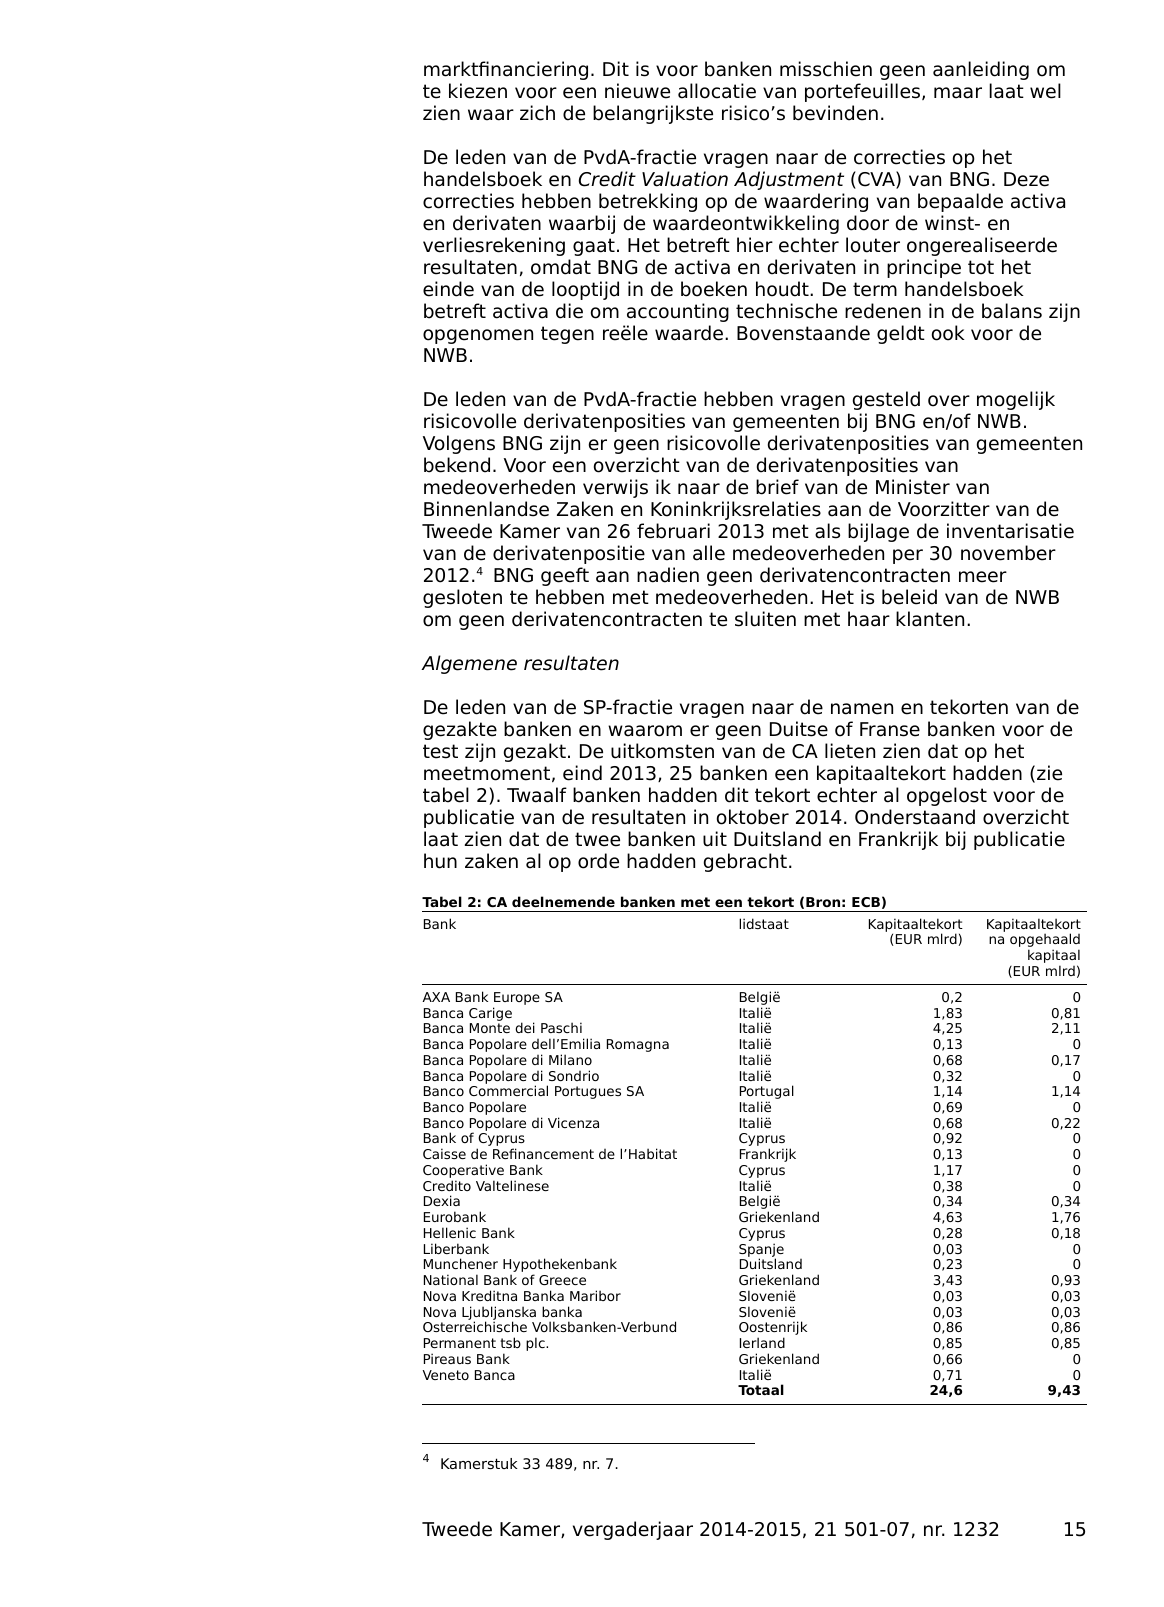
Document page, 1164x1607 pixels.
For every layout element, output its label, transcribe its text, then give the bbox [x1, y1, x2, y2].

table_cell Totaal [732, 1383, 850, 1403]
table_header Tabel 2: CA deelnemende banken met een tekort (Bron: ECB) [422, 895, 1087, 911]
table_cell Italië [732, 1116, 850, 1131]
table_cell Griekenland [732, 1352, 850, 1367]
table_cell 0,66 [850, 1352, 968, 1367]
table_cell 0,22 [969, 1116, 1087, 1131]
table_cell Hellenic Bank [422, 1226, 732, 1241]
table_cell Banca Popolare di Milano [422, 1053, 732, 1068]
table_cell Griekenland [732, 1273, 850, 1289]
table_cell Cyprus [732, 1131, 850, 1147]
table_cell Eurobank [422, 1210, 732, 1226]
table_cell 0,03 [850, 1241, 968, 1257]
text De leden van de SP-fractie vragen naar de namen en tekorten van de gezakte banken en waarom er geen Duitse of Franse banken voor de test zijn gezakt. De uitkomsten van de CA lieten zien dat op het meetmoment, eind 2013, 25 banken een kapitaaltekort hadden (zie tabel 2). Twaalf banken hadden dit tekort echter al opgelost voor de publicatie van de resultaten in oktober 2014. Onderstaand overzicht laat zien dat de twee banken uit Duitsland en Frankrijk bij publicatie hun zaken al op orde hadden gebracht. [422, 697, 1087, 873]
table_cell 0 [969, 1163, 1087, 1178]
table_cell 0 [969, 985, 1087, 1006]
table_cell 0,68 [850, 1116, 968, 1131]
subtitle Algemene resultaten [422, 653, 1087, 675]
table_cell Italië [732, 1006, 850, 1021]
table_cell Banco Popolare di Vicenza [422, 1116, 732, 1131]
table_cell Banca Monte dei Paschi [422, 1021, 732, 1037]
table_cell 0,2 [850, 985, 968, 1006]
table_cell Slovenië [732, 1304, 850, 1320]
table_cell AXA Bank Europe SA [422, 985, 732, 1006]
table_cell 0 [969, 1179, 1087, 1194]
table_cell Banca Popolare dell’Emilia Romagna [422, 1037, 732, 1053]
table_cell 0,17 [969, 1053, 1087, 1068]
table_cell Bank [422, 912, 732, 984]
table_cell 0 [969, 1100, 1087, 1116]
table_cell Credito Valtelinese [422, 1179, 732, 1194]
table_cell 0 [969, 1147, 1087, 1163]
table_cell 2,11 [969, 1021, 1087, 1037]
text marktfinanciering. Dit is voor banken misschien geen aanleiding om te kiezen voor een nieuwe allocatie van portefeuilles, maar laat wel zien waar zich de belangrijkste risico’s bevinden. [422, 59, 1087, 125]
table_cell 0,85 [969, 1336, 1087, 1352]
table_cell Frankrijk [732, 1147, 850, 1163]
table_cell Italië [732, 1179, 850, 1194]
table_cell 1,14 [969, 1084, 1087, 1100]
table_cell Cyprus [732, 1226, 850, 1241]
table_cell 0,03 [969, 1304, 1087, 1320]
table_cell Banca Carige [422, 1006, 732, 1021]
table_cell 0,23 [850, 1257, 968, 1273]
table_cell Banco Popolare [422, 1100, 732, 1116]
table_cell Nova Ljubljanska banka [422, 1304, 732, 1320]
table_cell Ierland [732, 1336, 850, 1352]
table_cell 0,34 [969, 1194, 1087, 1210]
table_cell 0 [969, 1257, 1087, 1273]
table_cell 1,17 [850, 1163, 968, 1178]
table_cell België [732, 1194, 850, 1210]
table_cell Duitsland [732, 1257, 850, 1273]
table_cell Liberbank [422, 1241, 732, 1257]
table_cell Italië [732, 1021, 850, 1037]
table_cell 0,92 [850, 1131, 968, 1147]
table_cell 0,32 [850, 1069, 968, 1084]
table_cell Banca Popolare di Sondrio [422, 1069, 732, 1084]
table_cell Cyprus [732, 1163, 850, 1178]
table_cell Veneto Banca [422, 1367, 732, 1383]
table_cell 0,13 [850, 1037, 968, 1053]
table_cell 1,76 [969, 1210, 1087, 1226]
table_cell 0 [969, 1352, 1087, 1367]
table_cell 0,85 [850, 1336, 968, 1352]
table_cell Italië [732, 1037, 850, 1053]
table_cell Slovenië [732, 1289, 850, 1304]
table_cell Spanje [732, 1241, 850, 1257]
table_cell Oostenrijk [732, 1320, 850, 1336]
table_cell 0,03 [850, 1289, 968, 1304]
table_cell Pireaus Bank [422, 1352, 732, 1367]
table_cell 1,83 [850, 1006, 968, 1021]
table_cell 0,34 [850, 1194, 968, 1210]
table_cell 0,71 [850, 1367, 968, 1383]
table_cell Osterreichische Volksbanken-Verbund [422, 1320, 732, 1336]
table_cell Kapitaaltekort (EUR mlrd) [850, 912, 968, 984]
table_cell 1,14 [850, 1084, 968, 1100]
table_cell Portugal [732, 1084, 850, 1100]
text De leden van de PvdA-fractie vragen naar de correcties op het handelsboek en Credit Valuation Adjustment (CVA) van BNG. Deze correcties hebben betrekking op de waardering van bepaalde activa en derivaten waarbij de waardeontwikkeling door de winst- en verliesrekening gaat. Het betreft hier echter louter ongerealiseerde resultaten, omdat BNG de activa en derivaten in principe tot het einde van de looptijd in de boeken houdt. De term handelsboek betreft activa die om accounting technische redenen in de balans zijn opgenomen tegen reële waarde. Bovenstaande geldt ook voor de NWB. [422, 147, 1087, 367]
table_cell Italië [732, 1100, 850, 1116]
text Kamerstuk 33 489, nr. 7. [422, 1452, 1087, 1474]
table_cell Italië [732, 1069, 850, 1084]
table_cell 0 [969, 1241, 1087, 1257]
table_cell Permanent tsb plc. [422, 1336, 732, 1352]
table_cell 0,18 [969, 1226, 1087, 1241]
table_cell Griekenland [732, 1210, 850, 1226]
table_cell 0,86 [969, 1320, 1087, 1336]
table_cell Italië [732, 1367, 850, 1383]
table_cell 0,28 [850, 1226, 968, 1241]
table_cell lidstaat [732, 912, 850, 984]
table_cell 0,86 [850, 1320, 968, 1336]
table_cell 4,63 [850, 1210, 968, 1226]
table_cell 0 [969, 1367, 1087, 1383]
table_cell [422, 1383, 732, 1403]
table_cell 0,03 [969, 1289, 1087, 1304]
table_cell National Bank of Greece [422, 1273, 732, 1289]
table_cell 0,81 [969, 1006, 1087, 1021]
table_cell Dexia [422, 1194, 732, 1210]
table_cell 0,69 [850, 1100, 968, 1116]
table_cell 4,25 [850, 1021, 968, 1037]
table_cell Kapitaaltekort na opgehaald kapitaal (EUR mlrd) [969, 912, 1087, 984]
table_cell Italië [732, 1053, 850, 1068]
table_cell 0 [969, 1069, 1087, 1084]
table_cell 0,38 [850, 1179, 968, 1194]
table_cell 0,13 [850, 1147, 968, 1163]
table_cell Nova Kreditna Banka Maribor [422, 1289, 732, 1304]
table_cell Munchener Hypothekenbank [422, 1257, 732, 1273]
table_cell 9,43 [969, 1383, 1087, 1403]
table_cell 0 [969, 1037, 1087, 1053]
table_cell 0,03 [850, 1304, 968, 1320]
table_cell 0,93 [969, 1273, 1087, 1289]
table_cell 0,68 [850, 1053, 968, 1068]
text De leden van de PvdA-fractie hebben vragen gesteld over mogelijk risicovolle derivatenposities van gemeenten bij BNG en/of NWB. Volgens BNG zijn er geen risicovolle derivatenposities van gemeenten bekend. Voor een overzicht van de derivatenposities van medeoverheden verwijs ik naar de brief van de Minister van Binnenlandse Zaken en Koninkrijksrelaties aan de Voorzitter van de Tweede Kamer van 26 februari 2013 met als bijlage de inventarisatie van de derivatenpositie van alle medeoverheden per 30 november 2012. BNG geeft aan nadien geen derivatencontracten meer gesloten te hebben met medeoverheden. Het is beleid van de NWB om geen derivatencontracten te sluiten met haar klanten. [422, 389, 1087, 631]
table_cell 24,6 [850, 1383, 968, 1403]
table_cell België [732, 985, 850, 1006]
table_cell Banco Commercial Portugues SA [422, 1084, 732, 1100]
table_cell 3,43 [850, 1273, 968, 1289]
table_cell Bank of Cyprus [422, 1131, 732, 1147]
table_cell Caisse de Refinancement de l’Habitat [422, 1147, 732, 1163]
table_cell Cooperative Bank [422, 1163, 732, 1178]
table_cell 0 [969, 1131, 1087, 1147]
